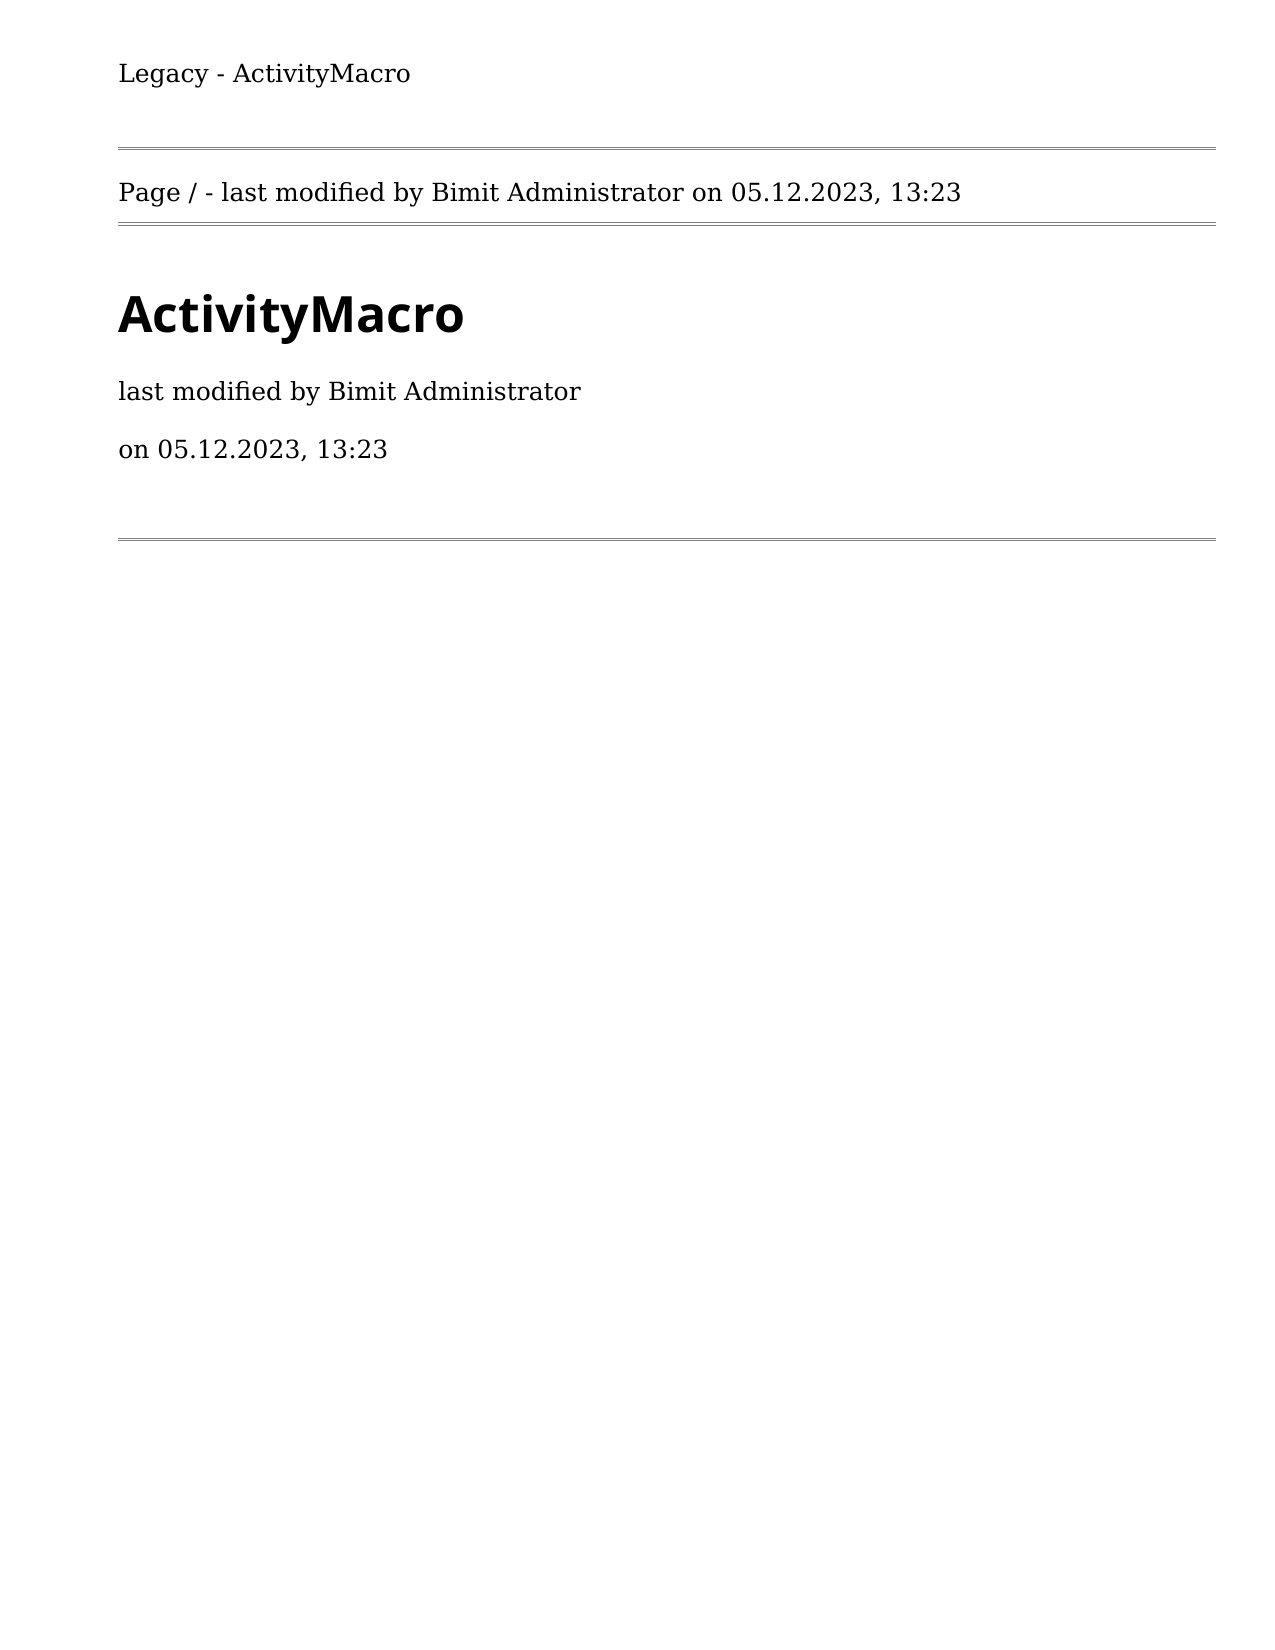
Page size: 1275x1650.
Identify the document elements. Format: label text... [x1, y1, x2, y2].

text last modified by Bimit Administrator [118, 377, 1216, 406]
text Page / - last modified by Bimit Administrator on 05.12.2023, 13:23 [118, 179, 1216, 208]
text Legacy - ActivityMacro [118, 59, 1216, 88]
subtitle ActivityMacro [118, 279, 1216, 347]
text on 05.12.2023, 13:23 [118, 435, 1216, 464]
